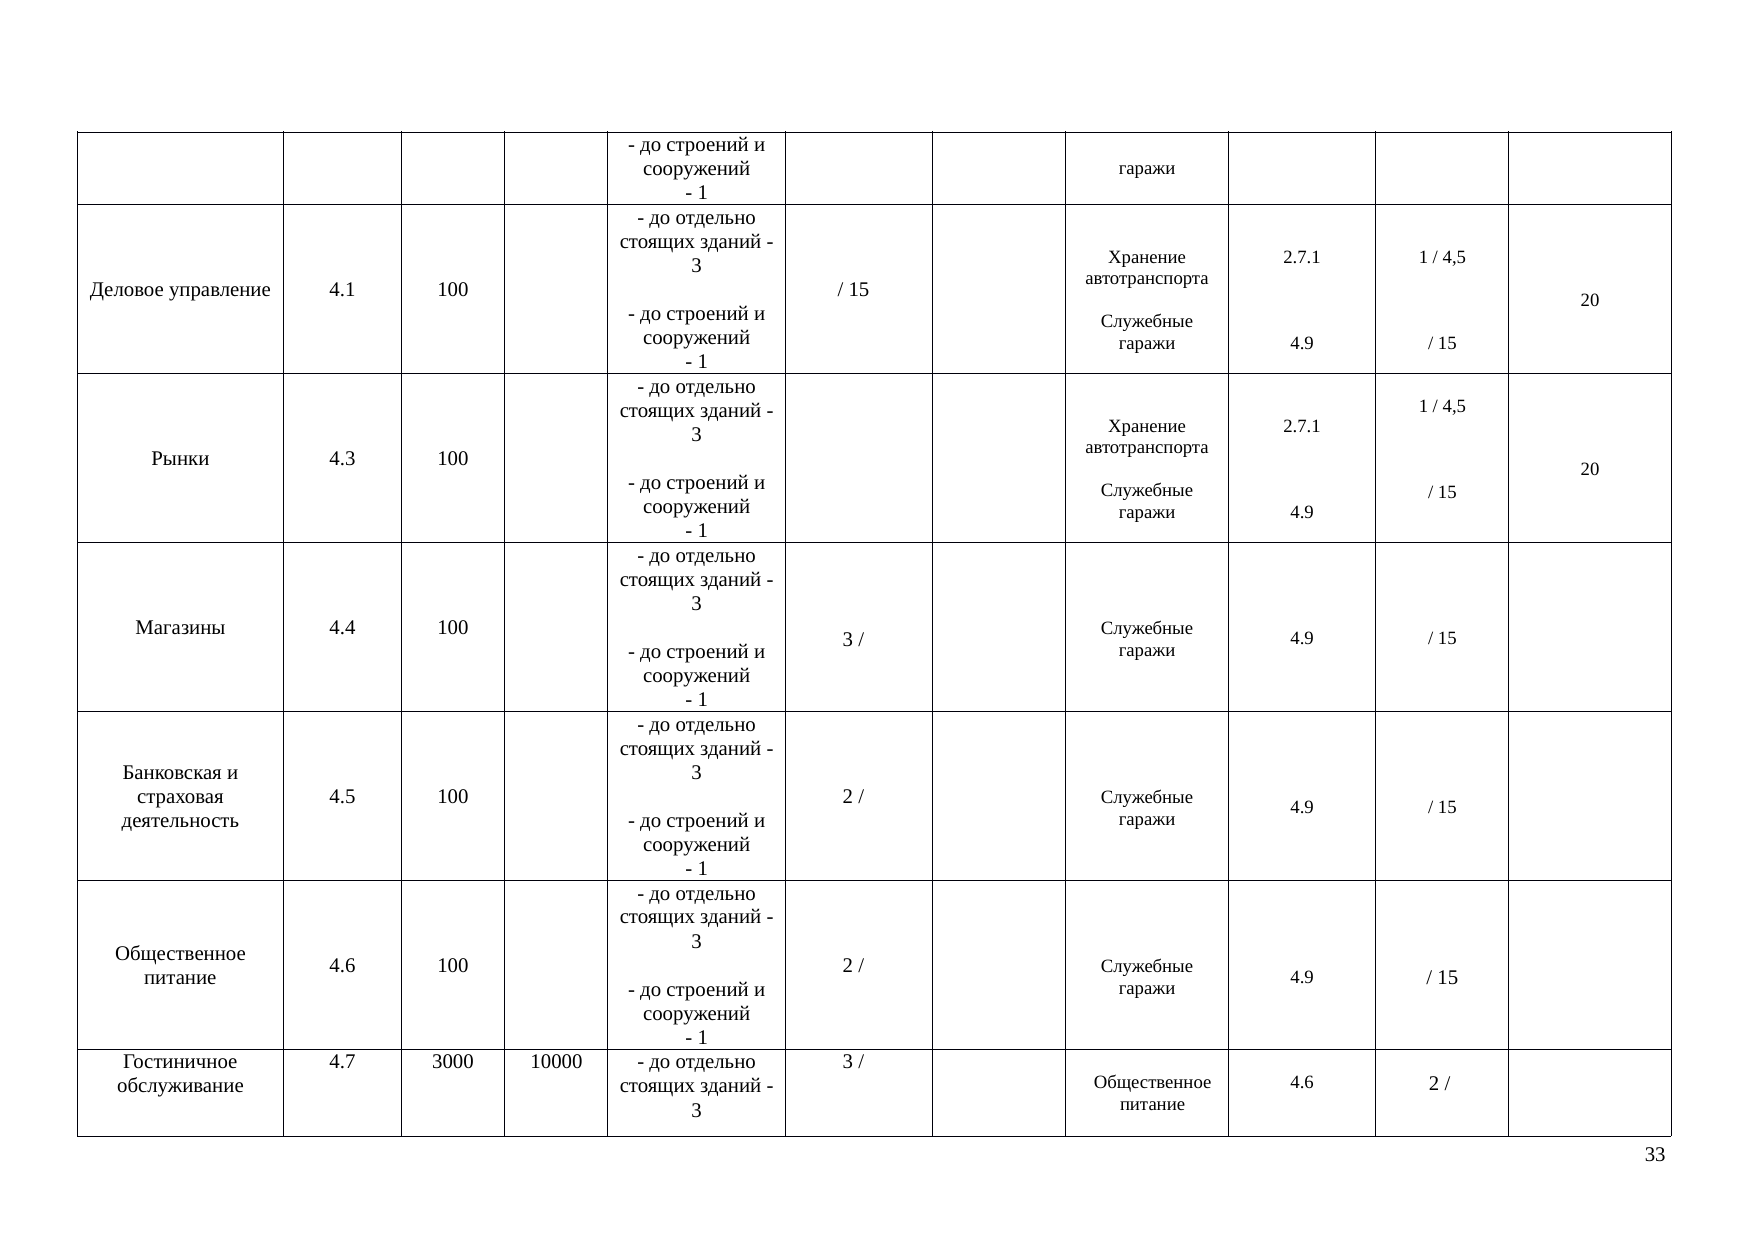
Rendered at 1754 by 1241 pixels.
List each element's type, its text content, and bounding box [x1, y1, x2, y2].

table_cell 20 [1509, 374, 1671, 542]
table_cell Служебные гаражи [1066, 881, 1228, 1049]
table_cell [505, 205, 607, 373]
table_cell [1376, 133, 1508, 204]
table_cell Служебные гаражи [1066, 543, 1228, 711]
table_cell [933, 374, 1065, 542]
table_cell - до отдельно стоящих зданий - 3 - до строений и сооружений - 1 [608, 205, 785, 373]
table_cell / 15 [1376, 881, 1508, 1049]
table_cell 2 / [786, 881, 932, 1049]
table_cell 100 [402, 374, 504, 542]
table_cell Хранение автотранспорта Служебные гаражи [1066, 205, 1228, 373]
table_cell 4.9 [1229, 543, 1375, 711]
table_cell гаражи [1066, 133, 1228, 204]
table_cell 100 [402, 712, 504, 880]
table_cell 20 [1509, 205, 1671, 373]
table_cell [786, 374, 932, 542]
table_cell [1229, 133, 1375, 204]
table_cell [284, 133, 401, 204]
table_cell 1 / 4,5 / 15 [1376, 374, 1508, 542]
table_cell Банковская и страховая деятельность [78, 712, 283, 880]
table_cell [1509, 543, 1671, 711]
table_cell 100 [402, 205, 504, 373]
table_cell [786, 133, 932, 204]
table_cell Хранение автотранспорта Служебные гаражи [1066, 374, 1228, 542]
table_cell [1509, 1050, 1671, 1136]
table_cell [933, 133, 1065, 204]
table_cell [505, 881, 607, 1049]
table_cell - до отдельно стоящих зданий - 3 - до строений и сооружений - 1 [608, 543, 785, 711]
table_cell / 15 [786, 205, 932, 373]
table_cell 4.9 [1229, 712, 1375, 880]
table_cell Рынки [78, 374, 283, 542]
table_cell 4.3 [284, 374, 401, 542]
table_cell [1509, 133, 1671, 204]
table_cell 2 / [1376, 1050, 1508, 1136]
table_cell [505, 712, 607, 880]
table_cell [505, 374, 607, 542]
table_cell 1 / 4,5 / 15 [1376, 205, 1508, 373]
table_cell - до отдельно стоящих зданий - 3 - до строений и сооружений - 1 [608, 374, 785, 542]
table_cell 100 [402, 881, 504, 1049]
table_cell - до отдельно стоящих зданий - 3 - до строений и сооружений - 1 [608, 881, 785, 1049]
table_cell 4.5 [284, 712, 401, 880]
table_cell - до строений и сооружений - 1 [608, 133, 785, 204]
table_cell - до отдельно стоящих зданий - 3 [608, 1050, 785, 1136]
table_cell [78, 133, 283, 204]
table_cell [1509, 881, 1671, 1049]
table_cell 4.1 [284, 205, 401, 373]
table_cell 2 / [786, 712, 932, 880]
table_cell [933, 712, 1065, 880]
table_cell 2.7.1 4.9 [1229, 205, 1375, 373]
table_cell 4.7 [284, 1050, 401, 1136]
table_cell [933, 881, 1065, 1049]
table_cell 3 / [786, 543, 932, 711]
table_cell 3000 [402, 1050, 504, 1136]
table_cell 4.4 [284, 543, 401, 711]
table_cell Деловое управление [78, 205, 283, 373]
table_cell 4.6 [284, 881, 401, 1049]
table_cell [1509, 712, 1671, 880]
table_cell Гостиничное обслуживание [78, 1050, 283, 1136]
table_cell Магазины [78, 543, 283, 711]
table_cell [402, 133, 504, 204]
table_cell / 15 [1376, 712, 1508, 880]
table_cell / 15 [1376, 543, 1508, 711]
table_cell 10000 [505, 1050, 607, 1136]
table_cell Общественное питание [1066, 1050, 1228, 1136]
table_cell 2.7.1 4.9 [1229, 374, 1375, 542]
table_cell [933, 543, 1065, 711]
table_cell [933, 1050, 1065, 1136]
table_cell Общественное питание [78, 881, 283, 1049]
table_cell [505, 133, 607, 204]
table_cell 100 [402, 543, 504, 711]
table_cell Служебные гаражи [1066, 712, 1228, 880]
table_cell - до отдельно стоящих зданий - 3 - до строений и сооружений - 1 [608, 712, 785, 880]
table_cell 4.9 [1229, 881, 1375, 1049]
table_cell [933, 205, 1065, 373]
table_cell 3 / [786, 1050, 932, 1136]
table_cell [505, 543, 607, 711]
table_cell 4.6 [1229, 1050, 1375, 1136]
